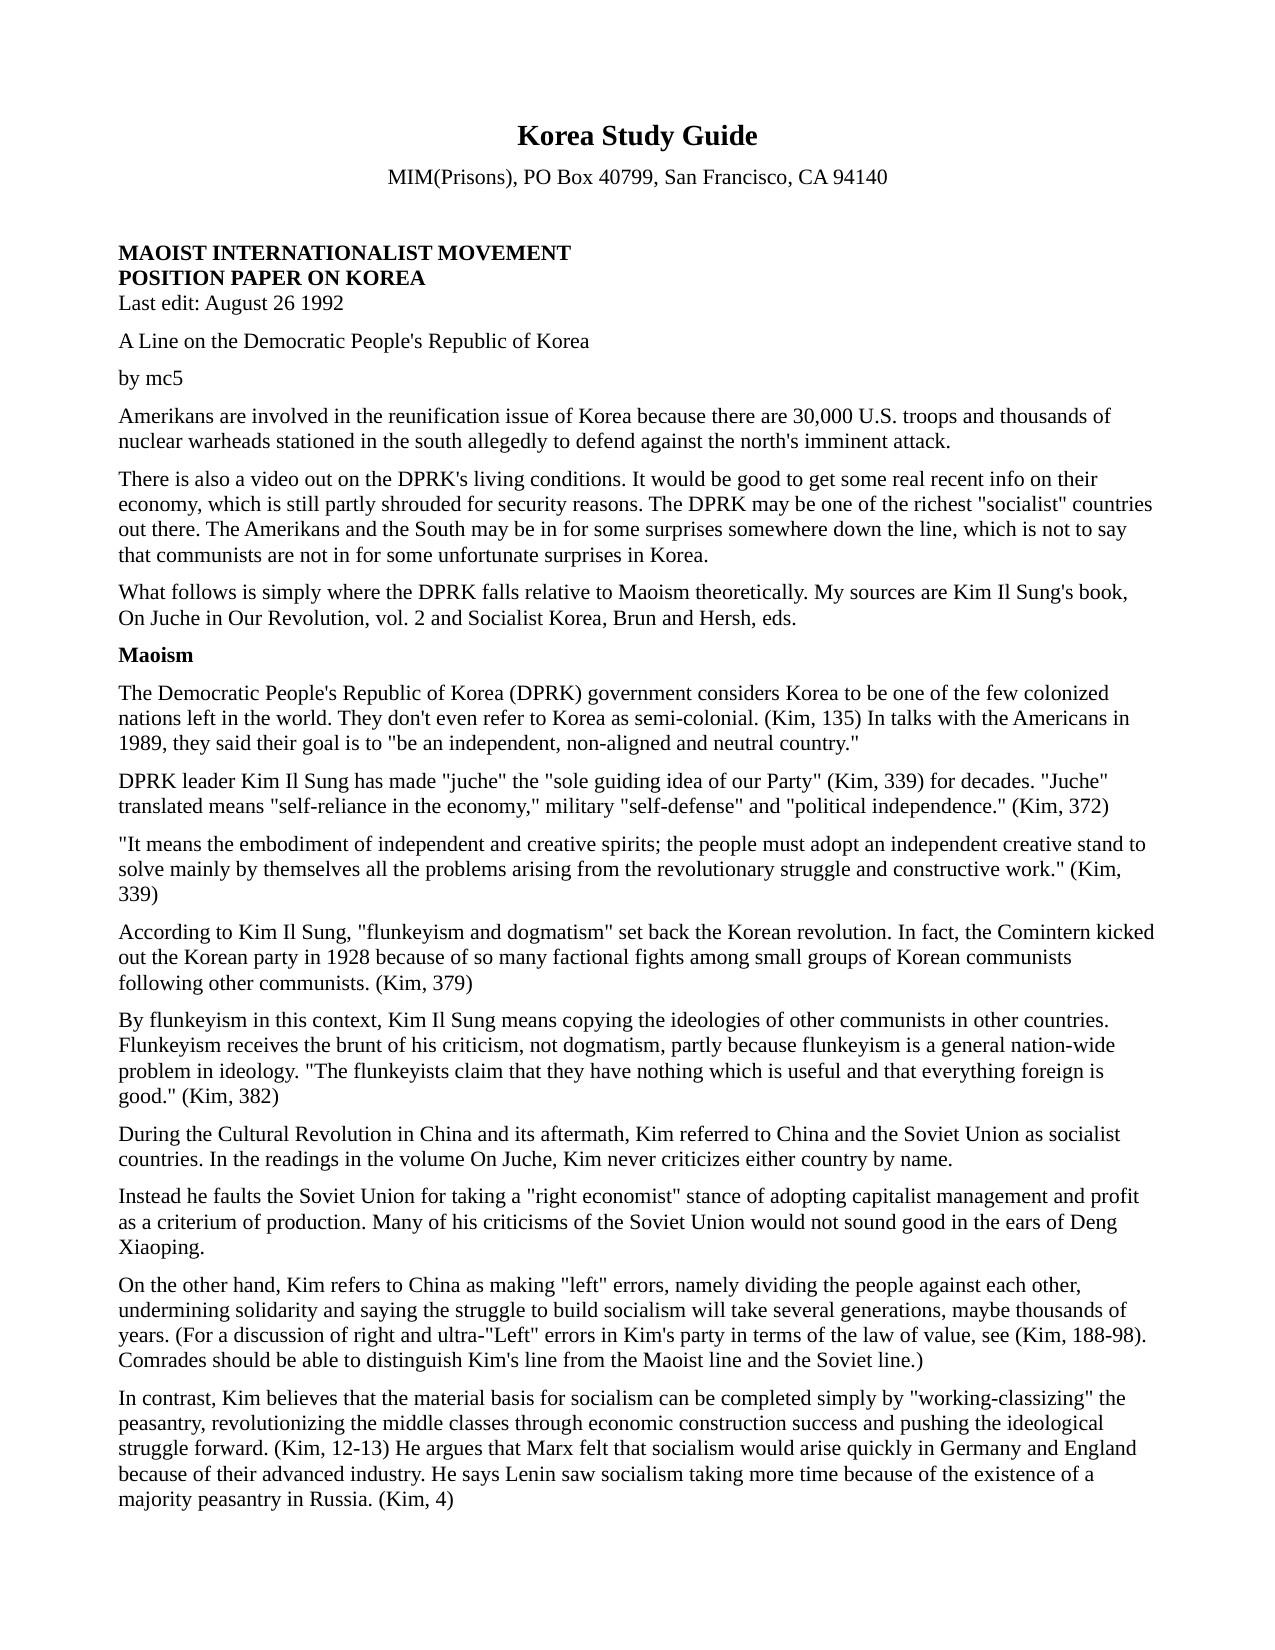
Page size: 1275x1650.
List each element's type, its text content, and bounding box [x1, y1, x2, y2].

text Amerikans are involved in the reunification issue of Korea because there are 30,000 U.S. troops and thousands of nuclear warheads stationed in the south allegedly to defend against the north's imminent attack. [118, 403, 1157, 453]
text During the Cultural Revolution in China and its aftermath, Kim referred to China and the Soviet Union as socialist countries. In the readings in the volume On Juche, Kim never criticizes either country by name. [118, 1121, 1157, 1171]
text "It means the embodiment of independent and creative spirits; the people must adopt an independent creative stand to solve mainly by themselves all the problems arising from the revolutionary struggle and constructive work." (Kim, 339) [118, 831, 1157, 907]
text by mc5 [118, 365, 1157, 391]
text On the other hand, Kim refers to China as making "left" errors, namely dividing the people against each other, undermining solidarity and saying the struggle to build socialism will take several generations, maybe thousands of years. (For a discussion of right and ultra-"Left" errors in Kim's party in terms of the law of value, see (Kim, 188-98). Comrades should be able to distinguish Kim's line from the Maoist line and the Soviet line.) [118, 1272, 1157, 1372]
text What follows is simply where the DPRK falls relative to Maoism theoretically. My sources are Kim Il Sung's book, On Juche in Our Revolution, vol. 2 and Socialist Korea, Brun and Hersh, eds. [118, 579, 1157, 630]
text There is also a video out on the DPRK's living conditions. It would be good to get some real recent info on their economy, which is still partly shrouded for security reasons. The DPRK may be one of the richest "socialist" countries out there. The Amerikans and the South may be in for some surprises somewhere down the line, which is not to say that communists are not in for some unfortunate surprises in Korea. [118, 466, 1157, 567]
text The Democratic People's Republic of Korea (DPRK) government considers Korea to be one of the few colonized nations left in the world. They don't even refer to Korea as semi-colonial. (Kim, 135) In talks with the Americans in 1989, they said their goal is to "be an independent, non-aligned and neutral country." [118, 680, 1157, 756]
text According to Kim Il Sung, "flunkeyism and dogmatism" set back the Korean revolution. In fact, the Comintern kicked out the Korean party in 1928 because of so many factional fights among small groups of Korean communists following other communists. (Kim, 379) [118, 919, 1157, 995]
text DPRK leader Kim Il Sung has made "juche" the "sole guiding idea of our Party" (Kim, 339) for decades. "Juche" translated means "self-reliance in the economy," military "self-defense" and "political independence." (Kim, 372) [118, 768, 1157, 818]
text MIM(Prisons), PO Box 40799, San Francisco, CA 94140 [118, 164, 1157, 189]
text MAOIST INTERNATIONALIST MOVEMENT POSITION PAPER ON KOREA Last edit: August 26 1992 [118, 239, 1157, 315]
text A Line on the Democratic People's Republic of Korea [118, 328, 1157, 353]
text By flunkeyism in this context, Kim Il Sung means copying the ideologies of other communists in other countries. Flunkeyism receives the brunt of his criticism, not dogmatism, partly because flunkeyism is a general nation-wide problem in ideology. "The flunkeyists claim that they have nothing which is useful and that everything foreign is good." (Kim, 382) [118, 1007, 1157, 1108]
text Maoism [118, 642, 1157, 667]
text In contrast, Kim believes that the material basis for socialism can be completed simply by "working-classizing" the peasantry, revolutionizing the middle classes through economic construction success and pushing the ideological struggle forward. (Kim, 12-13) He argues that Marx felt that socialism would arise quickly in Germany and England because of their advanced industry. He says Lenin saw socialism taking more time because of the existence of a majority peasantry in Russia. (Kim, 4) [118, 1385, 1157, 1511]
text Instead he faults the Soviet Union for taking a "right economist" stance of adopting capitalist management and profit as a criterium of production. Many of his criticisms of the Soviet Union would not sound good in the ears of Deng Xiaoping. [118, 1183, 1157, 1259]
text Korea Study Guide [118, 118, 1157, 152]
